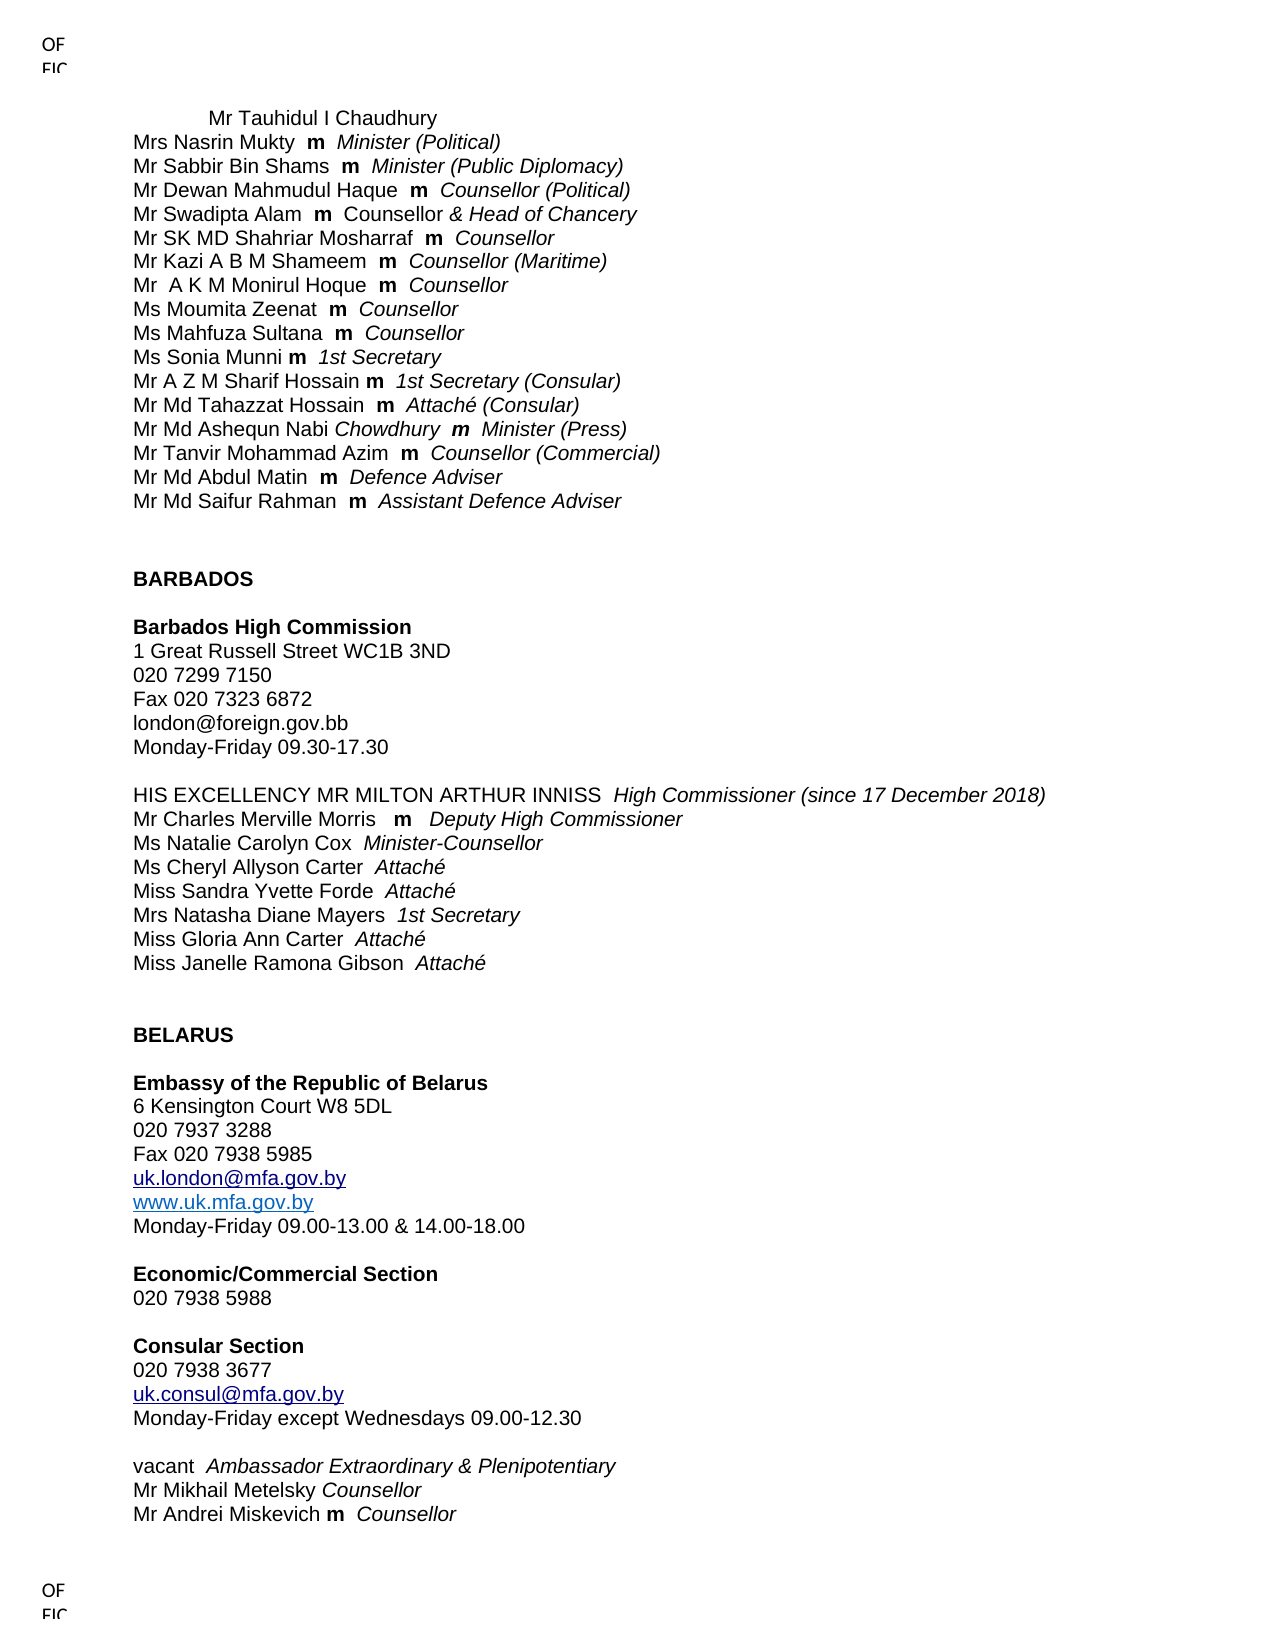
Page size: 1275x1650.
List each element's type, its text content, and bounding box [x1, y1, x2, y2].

text Consular Section [133, 1334, 1181, 1358]
text Fax 020 7938 5985 [133, 1142, 1181, 1166]
text Economic/Commercial Section [133, 1262, 1181, 1286]
text london@foreign.gov.bb [133, 711, 1181, 735]
text HIS EXCELLENCY MR MILTON ARTHUR INNISS High Commissioner (since 17 December 2018) [133, 783, 1181, 807]
text 1 Great Russell Street WC1B 3ND [133, 639, 1181, 663]
text Mr Andrei Miskevich m Counsellor [133, 1502, 1181, 1526]
text Mr Tauhidul I Chaudhury [133, 106, 1181, 129]
text Embassy of the Republic of Belarus [133, 1070, 1181, 1094]
text Ms Moumita Zeenat m Counsellor [133, 297, 1181, 321]
text 020 7938 3677 [133, 1358, 1181, 1382]
text www.uk.mfa.gov.by [133, 1190, 1181, 1214]
text Mr Tanvir Mohammad Azim m Counsellor (Commercial) [133, 441, 1181, 465]
text Mr Swadipta Alam m Counsellor & Head of Chancery [133, 201, 1181, 225]
text 020 7299 7150 [133, 663, 1181, 687]
text Monday-Friday 09.30-17.30 [133, 735, 1181, 759]
text Mr Mikhail Metelsky Counsellor [133, 1478, 1181, 1502]
text uk.london@mfa.gov.by [133, 1166, 1181, 1190]
text Mr Md Abdul Matin m Defence Adviser [133, 465, 1181, 489]
text Miss Janelle Ramona Gibson Attaché [133, 951, 1181, 974]
text Mr Kazi A B M Shameem m Counsellor (Maritime) [133, 249, 1181, 273]
text Ms Cheryl Allyson Carter Attaché [133, 855, 1181, 879]
text Mrs Nasrin Mukty m Minister (Political) [133, 129, 1181, 153]
text BELARUS [133, 1022, 1181, 1046]
text Ms Mahfuza Sultana m Counsellor [133, 321, 1181, 345]
text Mr Md Saifur Rahman m Assistant Defence Adviser [133, 489, 1181, 513]
text Mr A Z M Sharif Hossain m 1st Secretary (Consular) [133, 369, 1181, 393]
text Mr Md Ashequn Nabi Chowdhury m Minister (Press) [133, 417, 1181, 441]
text Mr SK MD Shahriar Mosharraf m Counsellor [133, 225, 1181, 249]
text Mr Sabbir Bin Shams m Minister (Public Diplomacy) [133, 153, 1181, 177]
text Mr Dewan Mahmudul Haque m Counsellor (Political) [133, 177, 1181, 201]
text 020 7938 5988 [133, 1286, 1181, 1310]
text Monday-Friday except Wednesdays 09.00-12.30 [133, 1406, 1181, 1430]
text Mr Charles Merville Morris m Deputy High Commissioner [133, 807, 1181, 831]
text Mrs Natasha Diane Mayers 1st Secretary [133, 903, 1181, 927]
text Fax 020 7323 6872 [133, 687, 1181, 711]
text Miss Gloria Ann Carter Attaché [133, 927, 1181, 951]
text BARBADOS [133, 567, 1181, 591]
text Monday-Friday 09.00-13.00 & 14.00-18.00 [133, 1214, 1181, 1238]
text Mr A K M Monirul Hoque m Counsellor [133, 273, 1181, 297]
text vacant Ambassador Extraordinary & Plenipotentiary [133, 1454, 1181, 1478]
text Miss Sandra Yvette Forde Attaché [133, 879, 1181, 903]
text uk.consul@mfa.gov.by [133, 1382, 1181, 1406]
text Barbados High Commission [133, 615, 1181, 639]
text 020 7937 3288 [133, 1118, 1181, 1142]
text Mr Md Tahazzat Hossain m Attaché (Consular) [133, 393, 1181, 417]
text Ms Natalie Carolyn Cox Minister-Counsellor [133, 831, 1181, 855]
text 6 Kensington Court W8 5DL [133, 1094, 1181, 1118]
text Ms Sonia Munni m 1st Secretary [133, 345, 1181, 369]
